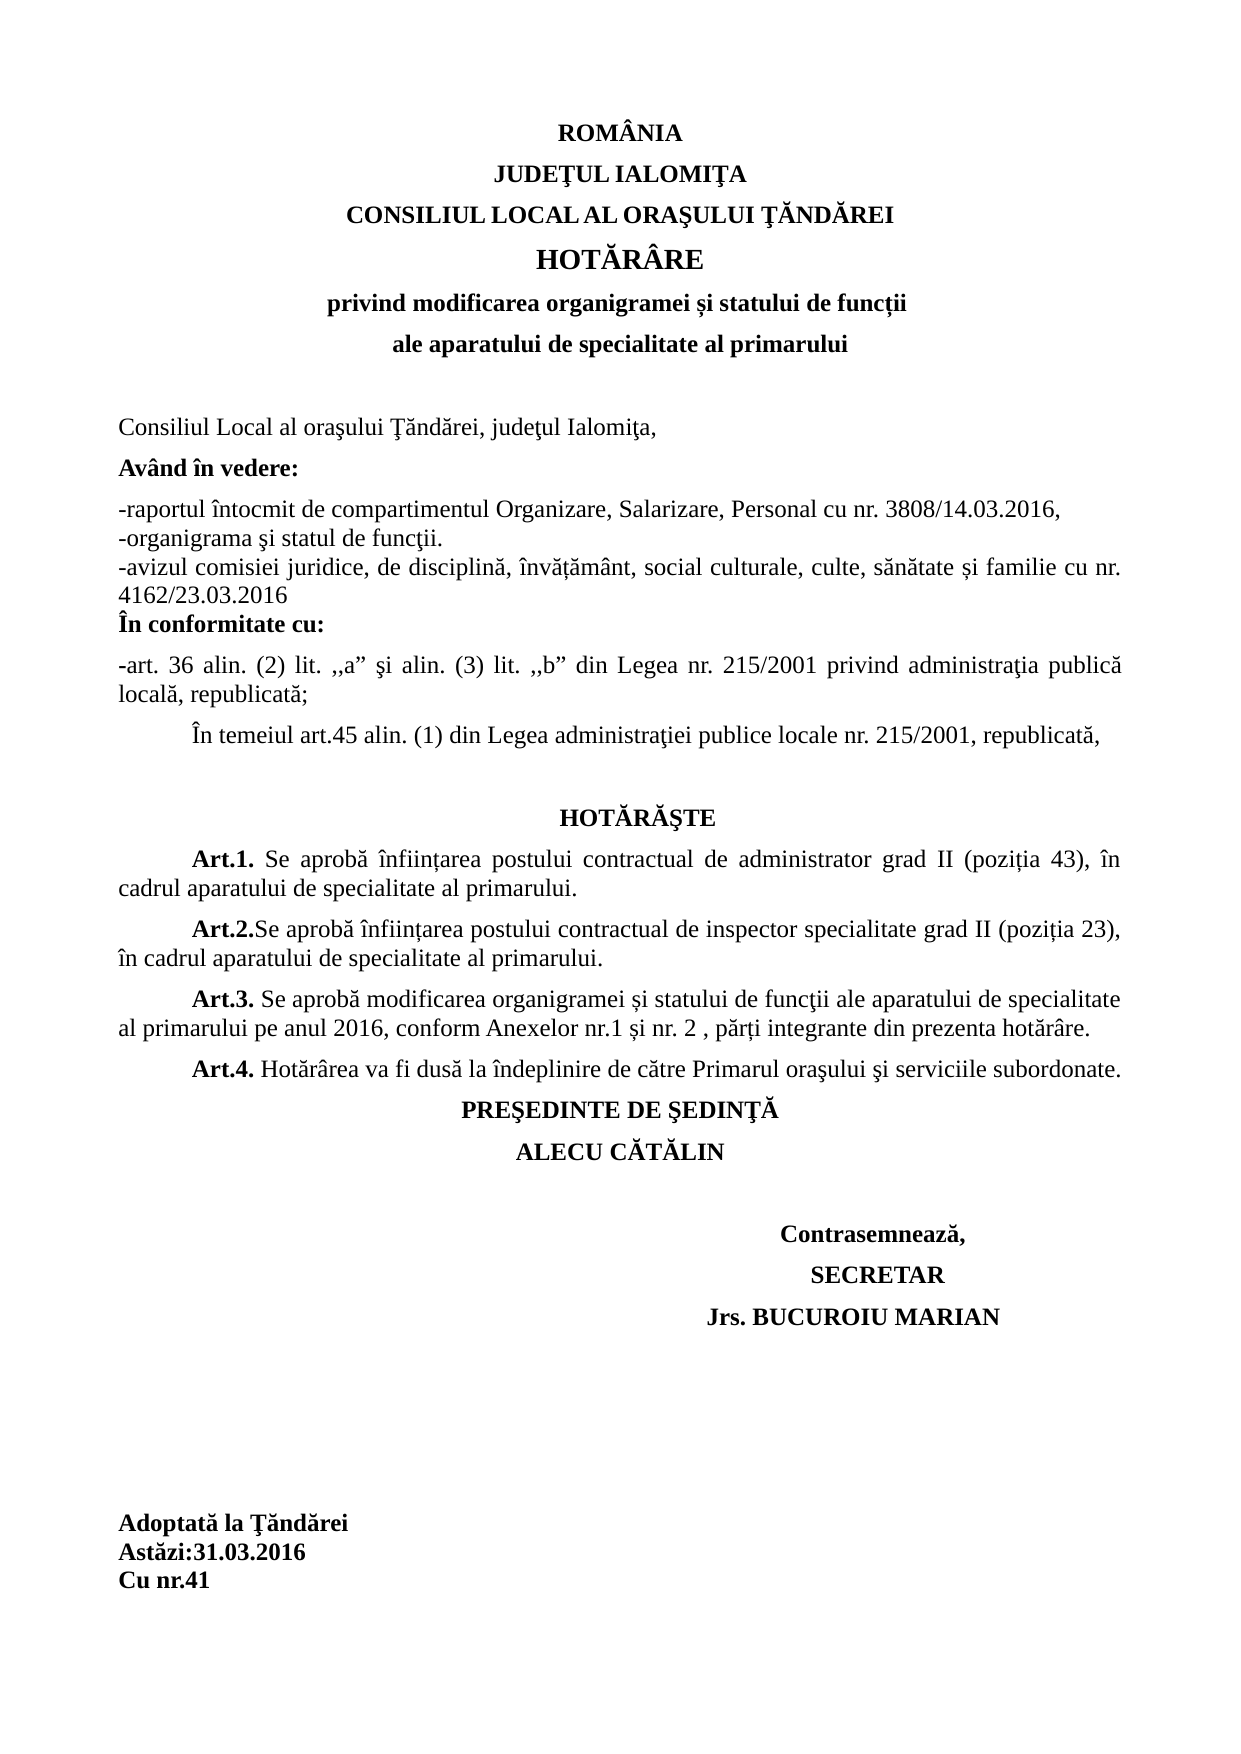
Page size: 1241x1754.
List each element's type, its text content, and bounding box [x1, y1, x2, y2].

text -raportul întocmit de compartimentul Organizare, Salarizare, Personal cu nr. 3808/14.03.2016, [118, 494, 1122, 523]
text ale aparatului de specialitate al primarului [118, 329, 1122, 358]
text Art.1. Se aprobă înființarea postului contractual de administrator grad II (poziția 43), în cadrul aparatului de specialitate al primarului. [118, 844, 1122, 902]
text -art. 36 alin. (2) lit. ,,a” şi alin. (3) lit. ,,b” din Legea nr. 215/2001 privind administraţia publică locală, republicată; [118, 650, 1122, 708]
text În temeiul art.45 alin. (1) din Legea administraţiei publice locale nr. 215/2001, republicată, [118, 720, 1122, 749]
text Având în vedere: [118, 453, 1122, 482]
text Contrasemnează, [192, 1219, 1122, 1248]
text Astăzi:31.03.2016 [118, 1537, 1122, 1565]
text ALECU CĂTĂLIN [118, 1137, 1122, 1165]
text HOTĂRĂŞTE [118, 803, 1122, 832]
text CONSILIUL LOCAL AL ORAŞULUI ŢĂNDĂREI [118, 201, 1122, 229]
text SECRETAR [192, 1260, 1122, 1289]
text Art.2.Se aprobă înființarea postului contractual de inspector specialitate grad II (poziția 23), în cadrul aparatului de specialitate al primarului. [118, 914, 1122, 972]
text Art.4. Hotărârea va fi dusă la îndeplinire de către Primarul oraşului şi serviciile subordonate. [118, 1054, 1122, 1083]
text În conformitate cu: [118, 609, 1122, 638]
text PREŞEDINTE DE ŞEDINŢĂ [118, 1095, 1122, 1124]
text ROMÂNIA [118, 118, 1122, 147]
text -avizul comisiei juridice, de disciplină, învățământ, social culturale, culte, sănătate și familie cu nr. 4162/23.03.2016 [118, 552, 1122, 609]
text Consiliul Local al oraşului Ţăndărei, judeţul Ialomiţa, [118, 412, 1122, 440]
text privind modificarea organigramei și statului de funcții [118, 288, 1122, 317]
text Cu nr.41 [118, 1565, 1122, 1594]
text JUDEŢUL IALOMIŢA [118, 159, 1122, 188]
text HOTĂRÂRE [118, 242, 1122, 275]
text Adoptată la Ţăndărei [118, 1508, 1122, 1537]
text Art.3. Se aprobă modificarea organigramei și statului de funcţii ale aparatului de specialitate al primarului pe anul 2016, conform Anexelor nr.1 și nr. 2 , părți integrante din prezenta hotărâre. [118, 984, 1122, 1042]
text Jrs. BUCUROIU MARIAN [118, 1302, 1122, 1330]
text -organigrama şi statul de funcţii. [118, 523, 1122, 552]
